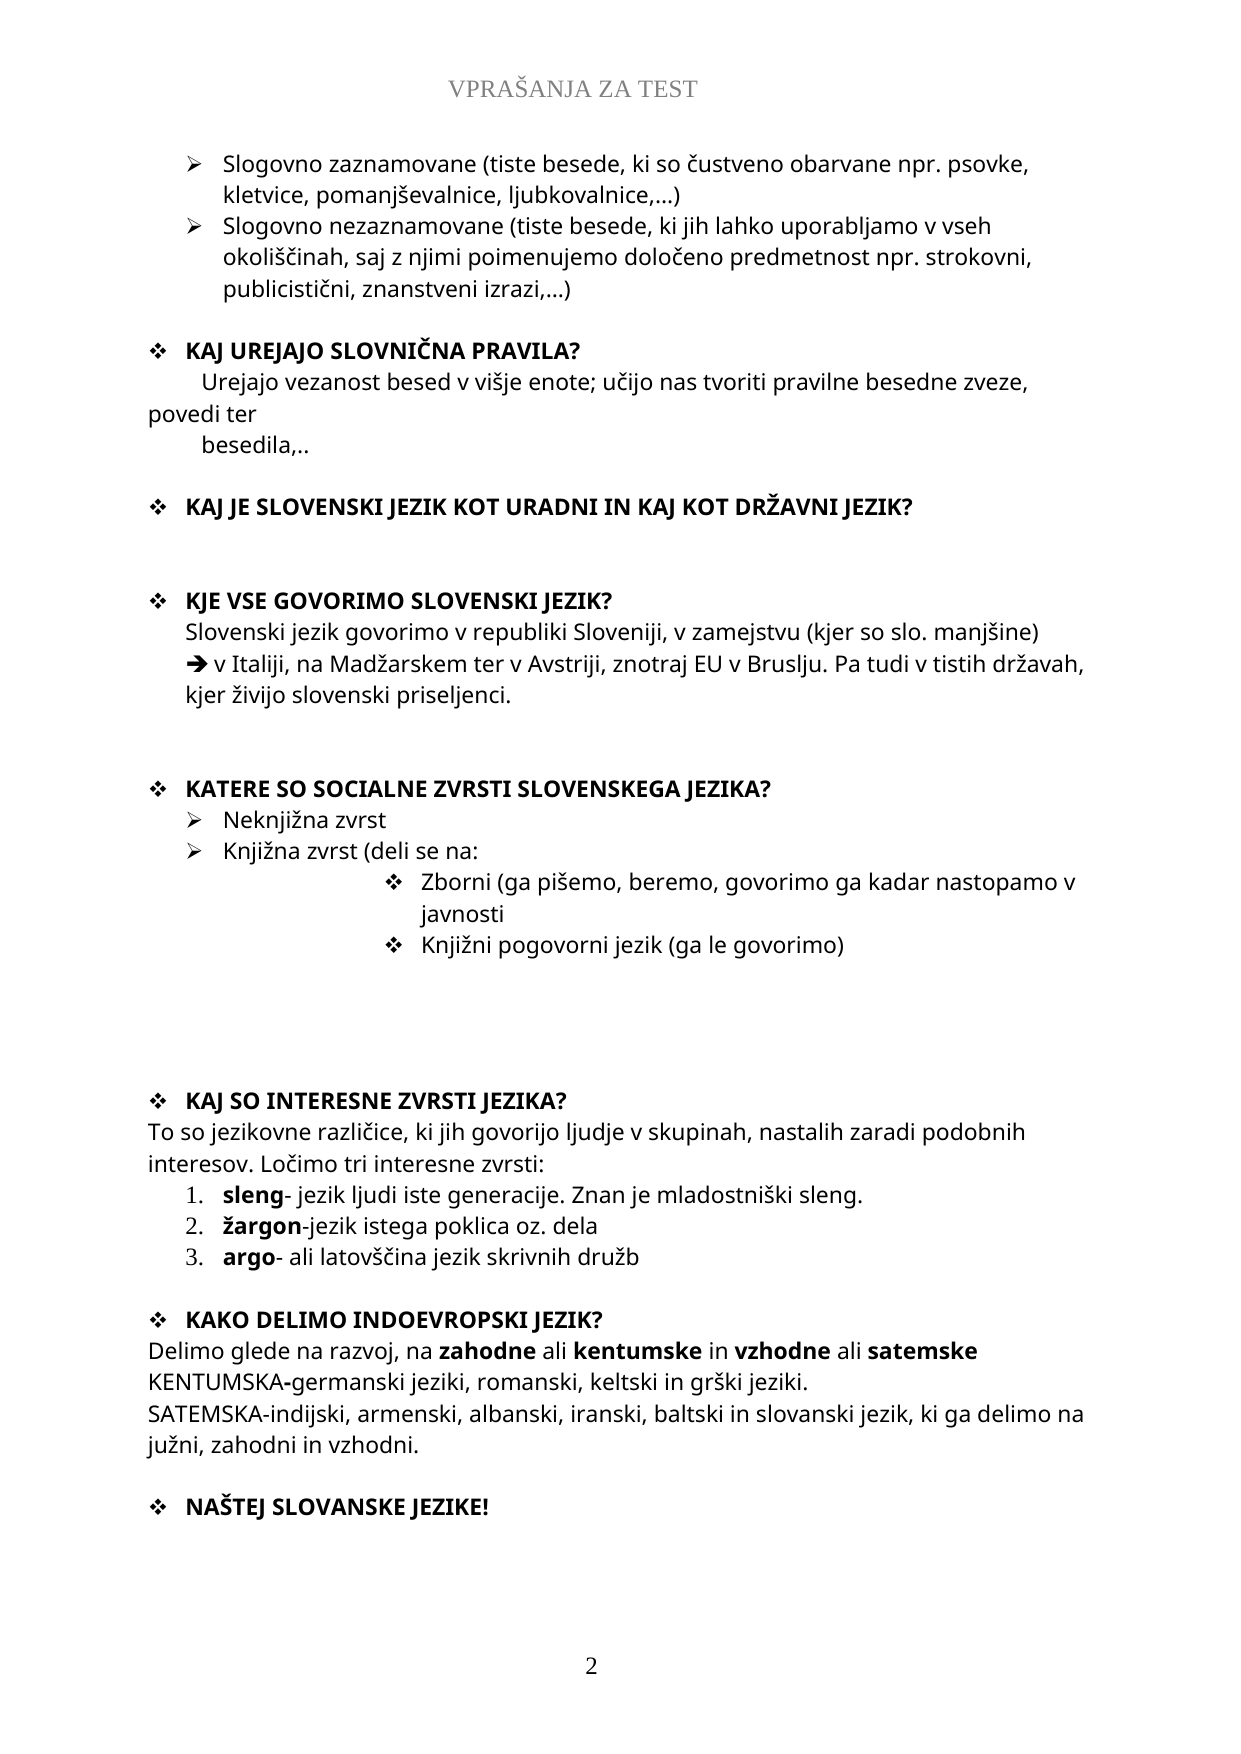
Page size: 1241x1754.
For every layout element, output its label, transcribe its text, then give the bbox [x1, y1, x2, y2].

text To so jezikovne različice, ki jih govorijo ljudje v skupinah, nastalih zaradi podobnih interesov. Ločimo tri interesne zvrsti: [148, 1116, 1093, 1179]
list Slogovno zaznamovane (tiste besede, ki so čustveno obarvane npr. psovke, kletvice, pomanjševalnice, ljubkovalnice,…) [185, 148, 1093, 210]
list KAJ JE SLOVENSKI JEZIK KOT URADNI IN KAJ KOT DRŽAVNI JEZIK? [148, 491, 1093, 523]
list Zborni (ga pišemo, beremo, govorimo ga kadar nastopamo v javnosti [383, 866, 1093, 929]
text SATEMSKA-indijski, armenski, albanski, iranski, baltski in slovanski jezik, ki ga delimo na južni, zahodni in vzhodni. [148, 1398, 1093, 1460]
list sleng- jezik ljudi iste generacije. Znan je mladostniški sleng. [185, 1179, 1093, 1210]
list NAŠTEJ SLOVANSKE JEZIKE! [148, 1491, 1093, 1523]
text Delimo glede na razvoj, na zahodne ali kentumske in vzhodne ali satemske [148, 1335, 1093, 1366]
list KAKO DELIMO INDOEVROPSKI JEZIK? [148, 1304, 1093, 1335]
list argo- ali latovščina jezik skrivnih družb [185, 1241, 1093, 1273]
list KAJ UREJAJO SLOVNIČNA PRAVILA? [148, 335, 1093, 366]
text Urejajo vezanost besed v višje enote; učijo nas tvoriti pravilne besedne zveze, povedi ter [148, 366, 1093, 429]
list KATERE SO SOCIALNE ZVRSTI SLOVENSKEGA JEZIKA? [148, 773, 1093, 804]
text KENTUMSKA-germanski jeziki, romanski, keltski in grški jeziki. [148, 1366, 1093, 1398]
text Slovenski jezik govorimo v republiki Sloveniji, v zamejstvu (kjer so slo. manjšine) [185, 616, 1093, 648]
list KJE VSE GOVORIMO SLOVENSKI JEZIK? [148, 585, 1093, 616]
list žargon-jezik istega poklica oz. dela [185, 1210, 1093, 1241]
list KAJ SO INTERESNE ZVRSTI JEZIKA? [148, 1085, 1093, 1116]
list Neknjižna zvrst [185, 804, 1093, 835]
list Slogovno nezaznamovane (tiste besede, ki jih lahko uporabljamo v vseh okoliščinah, saj z njimi poimenujemo določeno predmetnost npr. strokovni, publicistični, znanstveni izrazi,…) [185, 210, 1093, 304]
list Knjižni pogovorni jezik (ga le govorimo) [383, 929, 1093, 960]
text besedila,.. [148, 429, 1093, 460]
list Knjižna zvrst (deli se na: [185, 835, 1093, 866]
text  v Italiji, na Madžarskem ter v Avstriji, znotraj EU v Bruslju. Pa tudi v tistih državah, kjer živijo slovenski priseljenci. [185, 648, 1093, 710]
